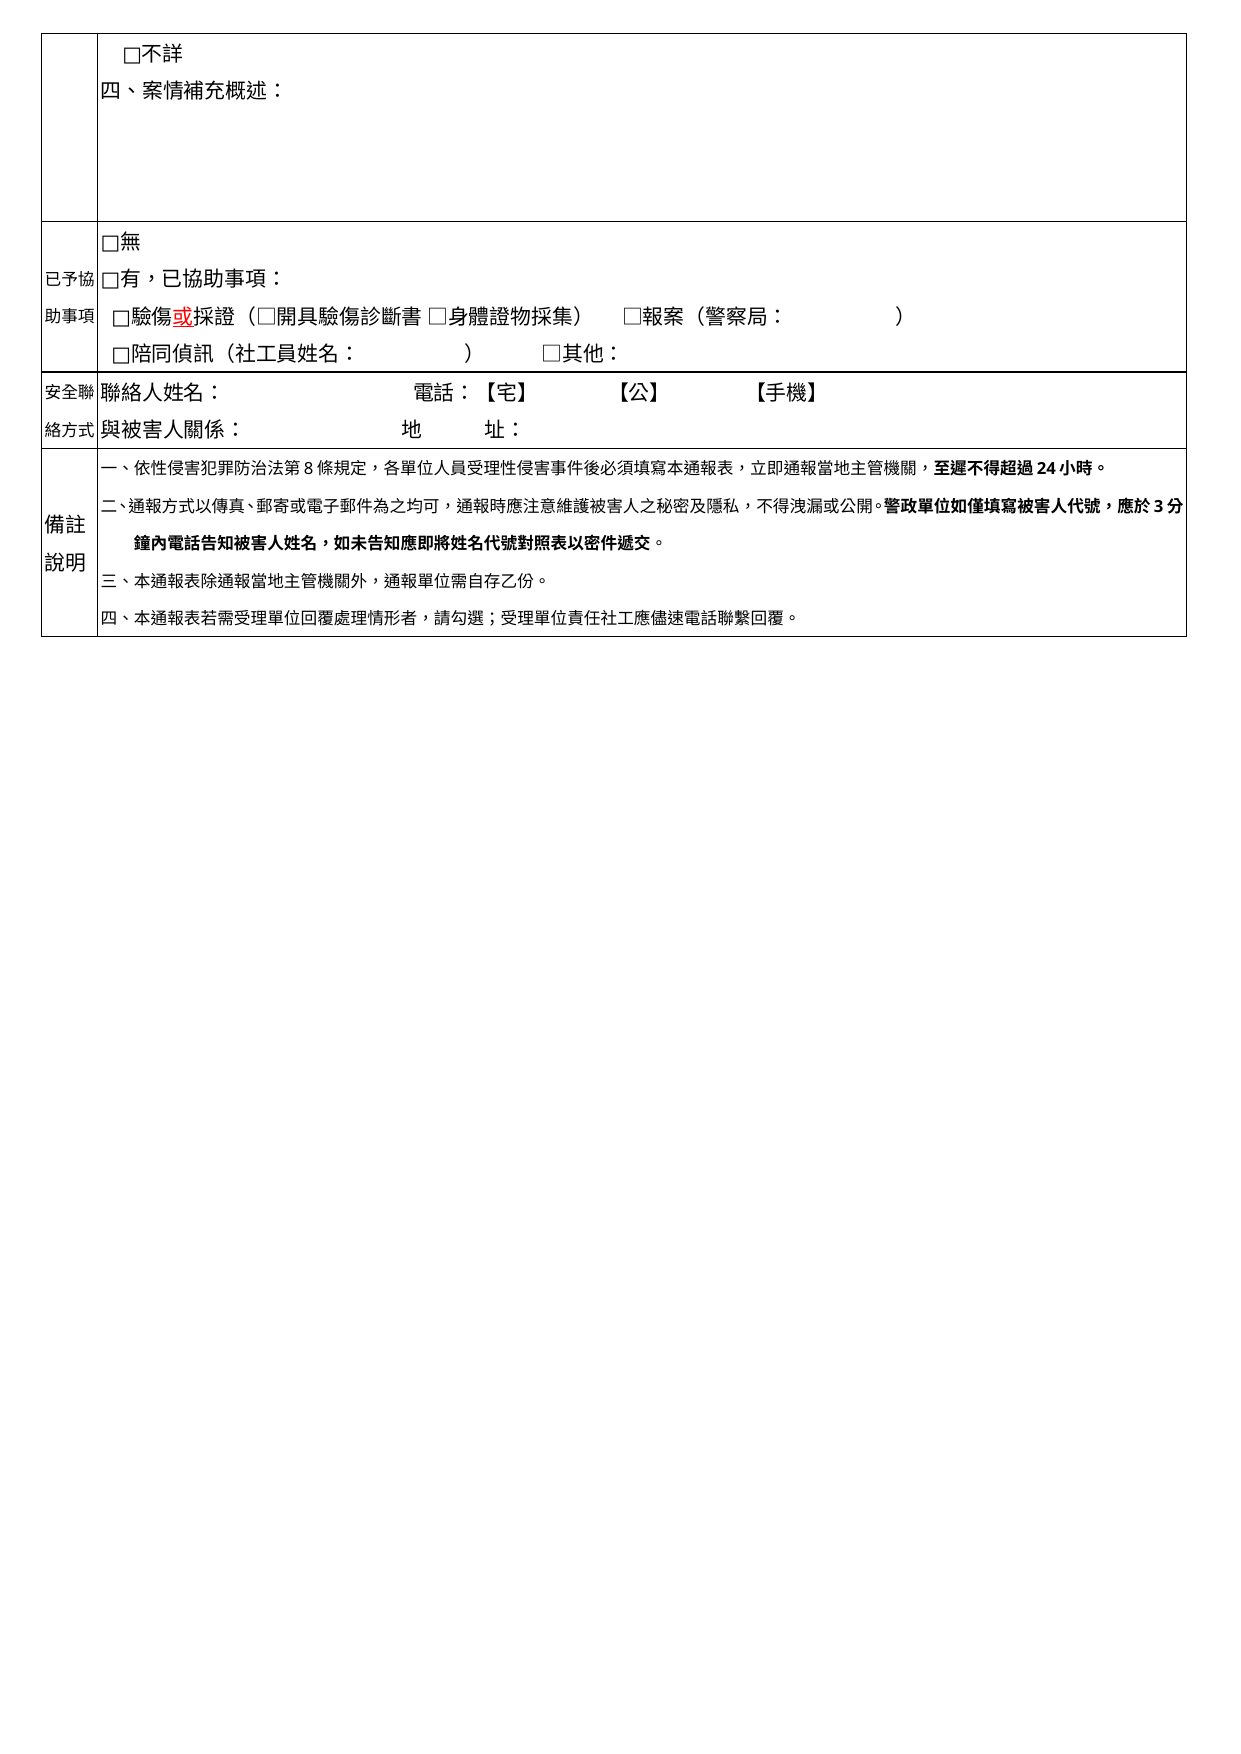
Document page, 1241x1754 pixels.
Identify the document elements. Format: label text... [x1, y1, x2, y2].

table_cell 聯絡人姓名： 電話：【宅】 【公】 【手機】 與被害人關係： 地 址： [98, 373, 1186, 447]
table_cell 一、依性侵害犯罪防治法第8條規定，各單位人員受理性侵害事件後必須填寫本通報表，立即通報當地主管機關，至遲不得超過24小時。 二、通報方式以傳真、郵寄或電子郵件為之均可，通報時應注意維護被害人之秘密及隱私，不得洩漏或公開。警政單位如僅填寫被害人代號，應於3分鐘內電話告知被害人姓名，如未告知應即將姓名代號對照表以密件遞交。 三、本通報表除通報當地主管機關外，通報單位需自存乙份。 四、本通報表若需受理單位回覆處理情形者，請勾選；受理單位責任社工應儘速電話聯繫回覆。 [98, 449, 1186, 636]
table_cell □不詳 四、案情補充概述： [98, 34, 1186, 221]
table_cell 已予協助事項 [42, 222, 97, 371]
table_cell 備註說明 [42, 449, 97, 636]
table_cell [42, 34, 97, 221]
table_cell 安全聯絡方式 [42, 373, 97, 447]
table_cell □無 □有，已協助事項： □驗傷或採證（□開具驗傷診斷書 □身體證物採集） □報案（警察局： ） □陪同偵訊（社工員姓名： ） □其他： [98, 222, 1186, 371]
